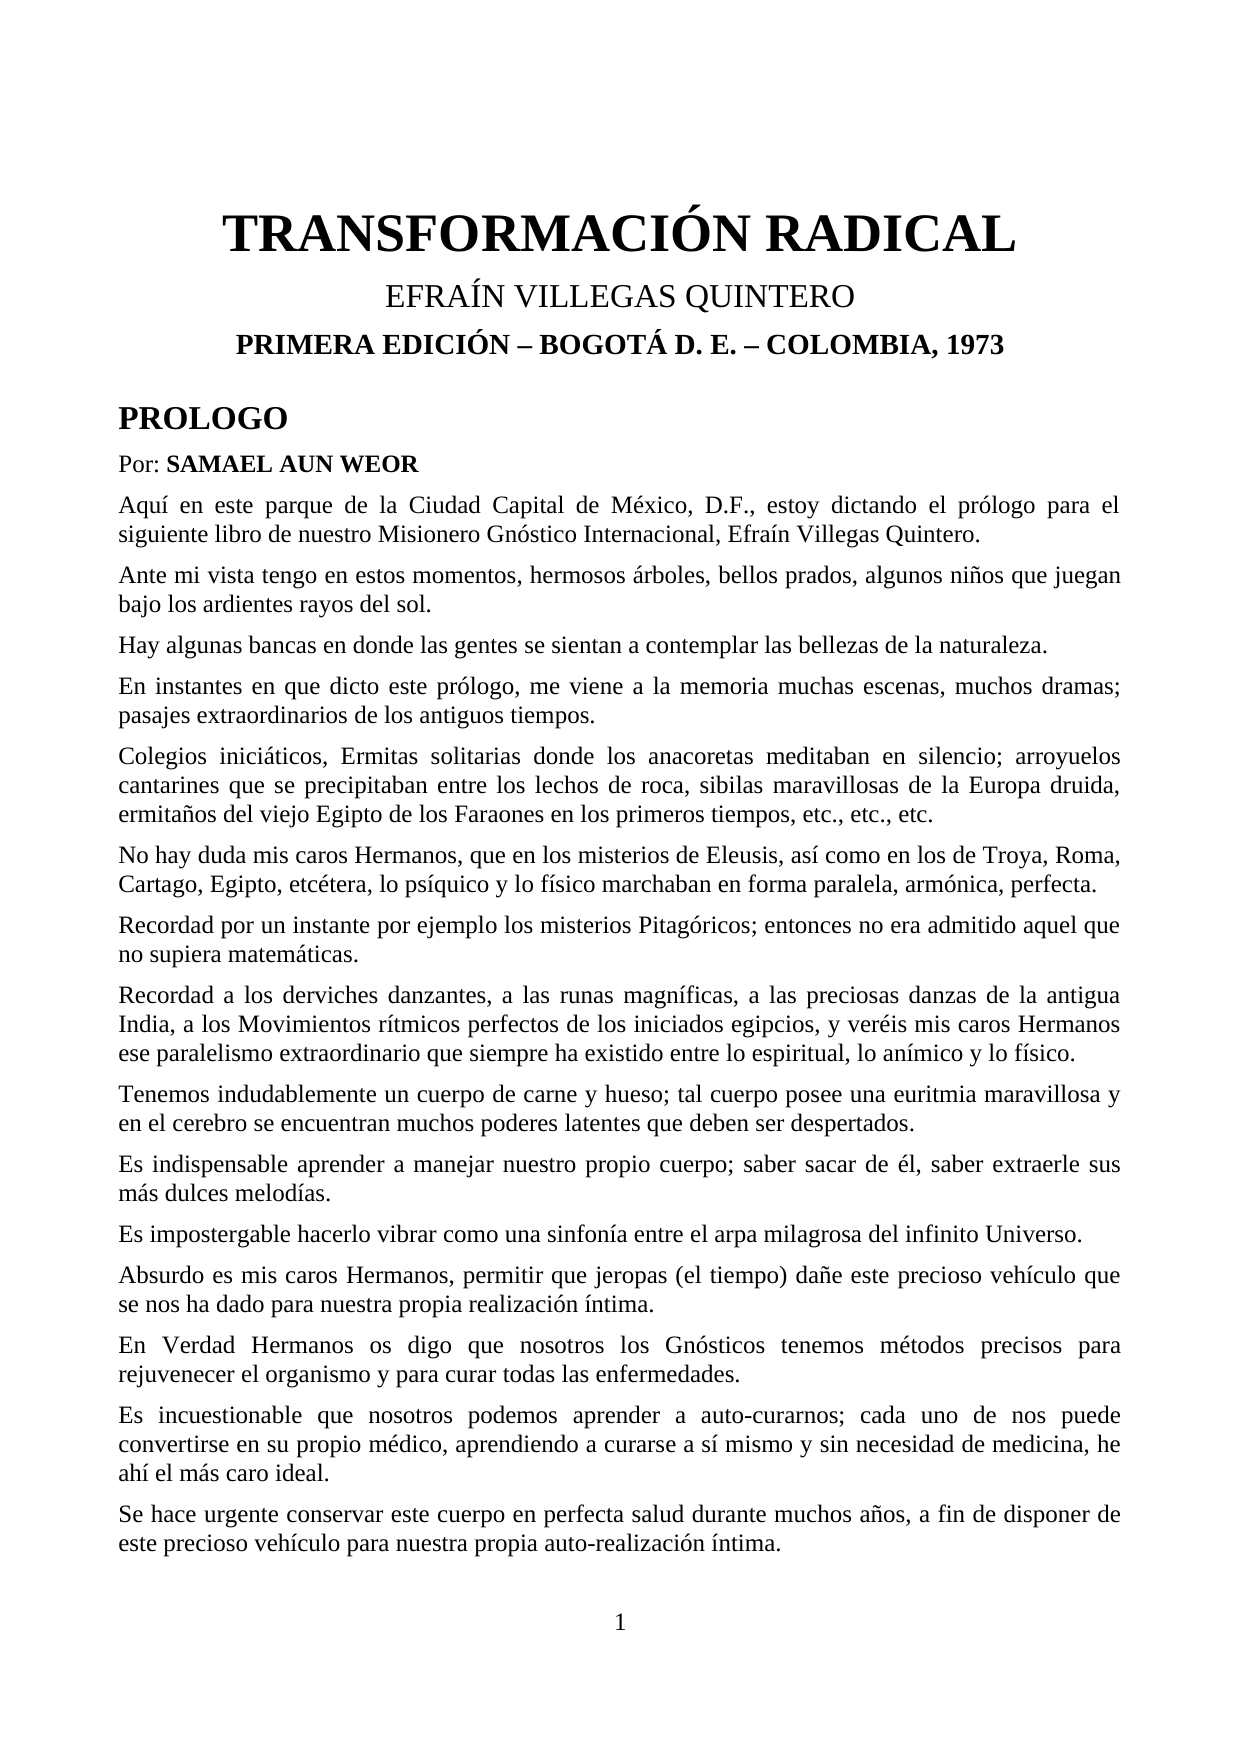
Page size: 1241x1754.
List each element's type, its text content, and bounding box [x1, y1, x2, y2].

text PRIMERA EDICIÓN – BOGOTÁ D. E. – COLOMBIA, 1973 [118, 327, 1122, 361]
text Colegios iniciáticos, Ermitas solitarias donde los anacoretas meditaban en silencio; arroyuelos cantarines que se precipitaban entre los lechos de roca, sibilas maravillosas de la Europa druida, ermitaños del viejo Egipto de los Faraones en los primeros tiempos, etc., etc., etc. [118, 741, 1122, 828]
text Se hace urgente conservar este cuerpo en perfecta salud durante muchos años, a fin de disponer de este precioso vehículo para nuestra propia auto-realización íntima. [118, 1499, 1122, 1556]
text En Verdad Hermanos os digo que nosotros los Gnósticos tenemos métodos precisos para rejuvenecer el organismo y para curar todas las enfermedades. [118, 1330, 1122, 1388]
text Recordad por un instante por ejemplo los misterios Pitagóricos; entonces no era admitido aquel que no supiera matemáticas. [118, 910, 1122, 968]
text En instantes en que dicto este prólogo, me viene a la memoria muchas escenas, muchos dramas; pasajes extraordinarios de los antiguos tiempos. [118, 671, 1122, 729]
subtitle TRANSFORMACIÓN RADICAL [118, 201, 1122, 264]
text Es impostergable hacerlo vibrar como una sinfonía entre el arpa milagrosa del infinito Universo. [118, 1219, 1122, 1248]
text Tenemos indudablemente un cuerpo de carne y hueso; tal cuerpo posee una euritmia maravillosa y en el cerebro se encuentran muchos poderes latentes que deben ser despertados. [118, 1079, 1122, 1136]
text Es incuestionable que nosotros podemos aprender a auto-curarnos; cada uno de nos puede convertirse en su propio médico, aprendiendo a curarse a sí mismo y sin necesidad de medicina, he ahí el más caro ideal. [118, 1400, 1122, 1486]
text Absurdo es mis caros Hermanos, permitir que jeropas (el tiempo) dañe este precioso vehículo que se nos ha dado para nuestra propia realización íntima. [118, 1260, 1122, 1318]
text Hay algunas bancas en donde las gentes se sientan a contemplar las bellezas de la naturaleza. [118, 630, 1122, 659]
text Ante mi vista tengo en estos momentos, hermosos árboles, bellos prados, algunos niños que juegan bajo los ardientes rayos del sol. [118, 560, 1122, 618]
text EFRAÍN VILLEGAS QUINTERO [118, 276, 1122, 314]
text Por: SAMAEL AUN WEOR [118, 449, 1122, 478]
text Recordad a los derviches danzantes, a las runas magníficas, a las preciosas danzas de la antigua India, a los Movimientos rítmicos perfectos de los iniciados egipcios, y veréis mis caros Hermanos ese paralelismo extraordinario que siempre ha existido entre lo espiritual, lo anímico y lo físico. [118, 980, 1122, 1066]
text Es indispensable aprender a manejar nuestro propio cuerpo; saber sacar de él, saber extraerle sus más dulces melodías. [118, 1149, 1122, 1206]
text Aquí en este parque de la Ciudad Capital de México, D.F., estoy dictando el prólogo para el siguiente libro de nuestro Misionero Gnóstico Internacional, Efraín Villegas Quintero. [118, 490, 1122, 548]
text No hay duda mis caros Hermanos, que en los misterios de Eleusis, así como en los de Troya, Roma, Cartago, Egipto, etcétera, lo psíquico y lo físico marchaban en forma paralela, armónica, perfecta. [118, 840, 1122, 898]
subtitle PROLOGO [118, 398, 1122, 436]
